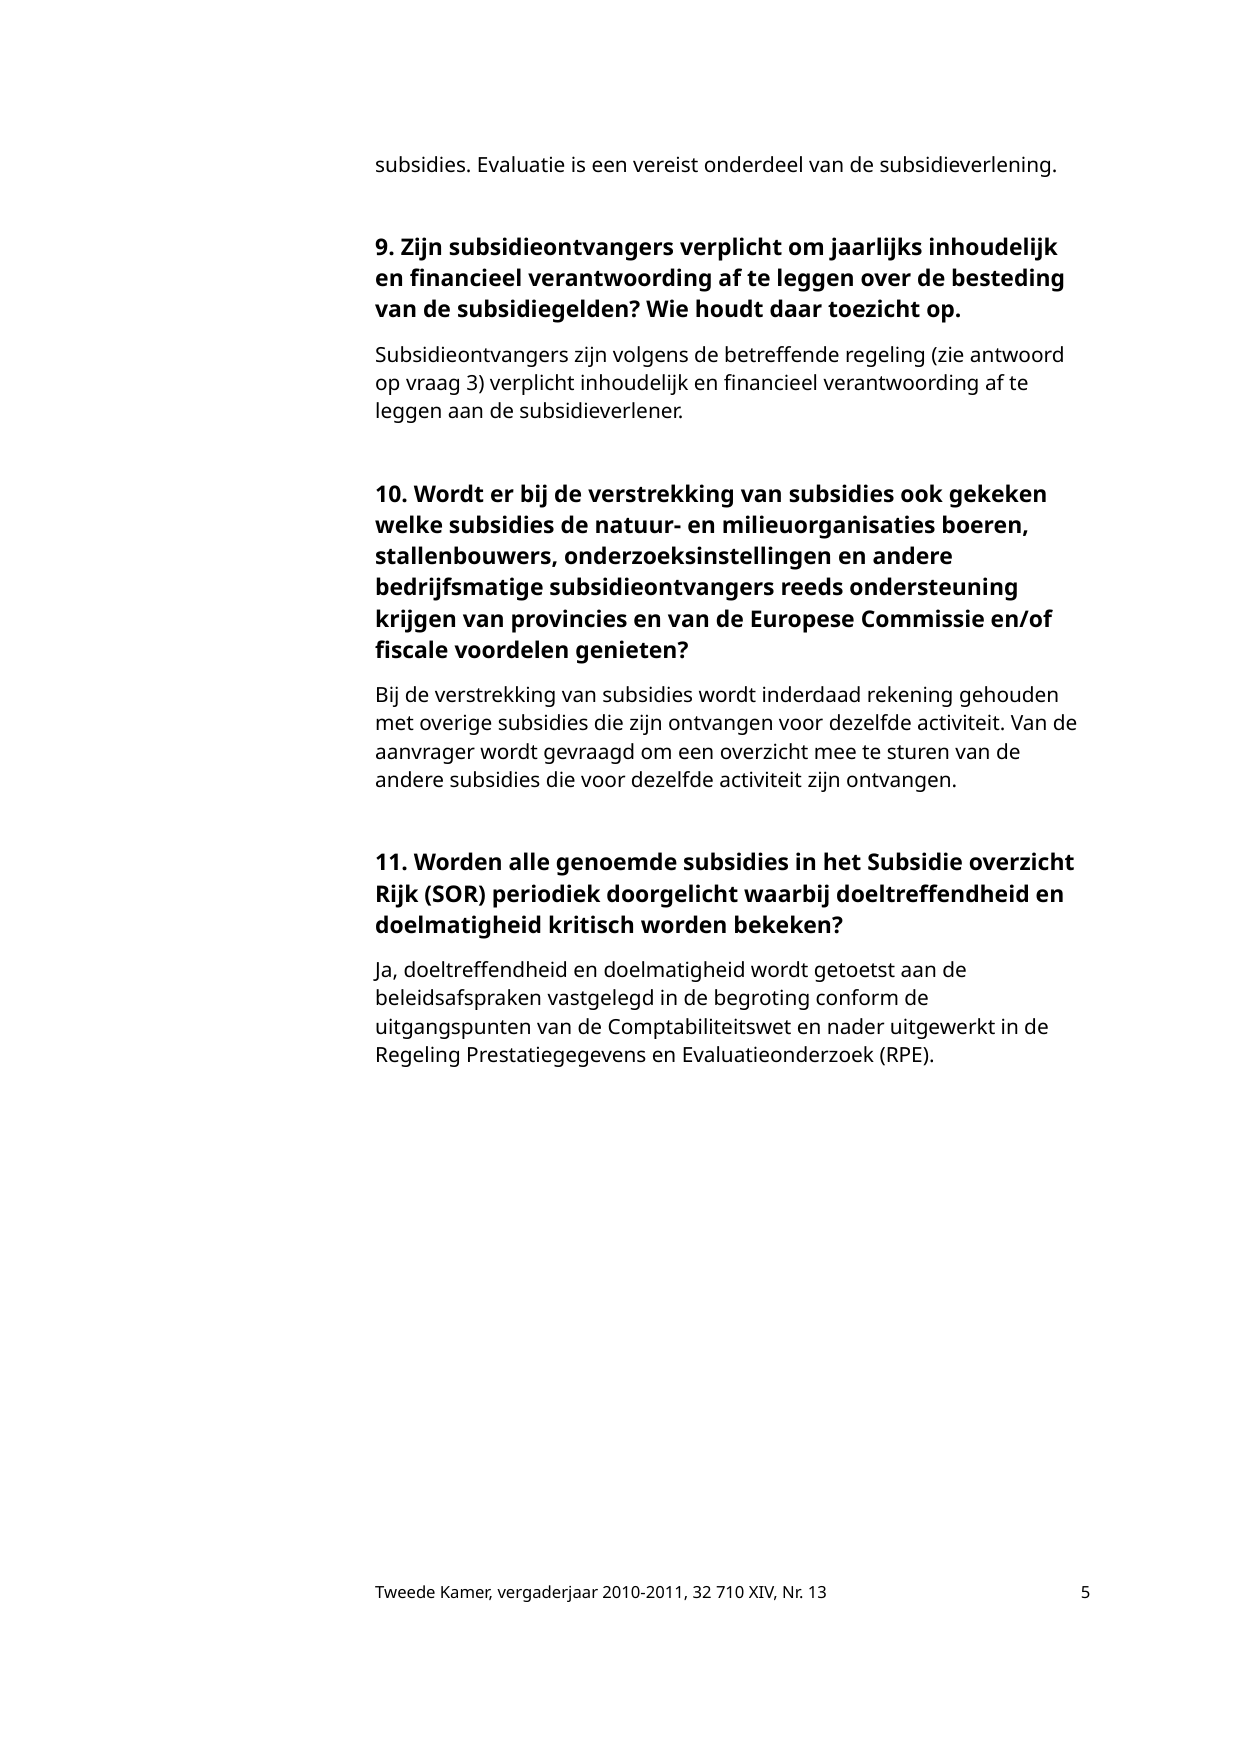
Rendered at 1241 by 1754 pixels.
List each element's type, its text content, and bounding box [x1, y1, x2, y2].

subtitle 10. Wordt er bij de verstrekking van subsidies ook gekeken welke subsidies de natuur- en milieuorganisaties boeren, stallenbouwers, onderzoeksinstellingen en andere bedrijfsmatige subsidieontvangers reeds ondersteuning krijgen van provincies en van de Europese Commissie en/of fiscale voordelen genieten? [375, 477, 1090, 665]
text Bij de verstrekking van subsidies wordt inderdaad rekening gehouden met overige subsidies die zijn ontvangen voor dezelfde activiteit. Van de aanvrager wordt gevraagd om een overzicht mee te sturen van de andere subsidies die voor dezelfde activiteit zijn ontvangen. [375, 680, 1090, 794]
text Subsidieontvangers zijn volgens de betreffende regeling (zie antwoord op vraag 3) verplicht inhoudelijk en financieel verantwoording af te leggen aan de subsidieverlener. [375, 340, 1090, 425]
text subsidies. Evaluatie is een vereist onderdeel van de subsidieverlening. [375, 150, 1090, 178]
text Ja, doeltreffendheid en doelmatigheid wordt getoetst aan de beleidsafspraken vastgelegd in de begroting conform de uitgangspunten van de Comptabiliteitswet en nader uitgewerkt in de Regeling Prestatiegegevens en Evaluatieonderzoek (RPE). [375, 955, 1090, 1069]
subtitle 11. Worden alle genoemde subsidies in het Subsidie overzicht Rijk (SOR) periodiek doorgelicht waarbij doeltreffendheid en doelmatigheid kritisch worden bekeken? [375, 846, 1090, 940]
subtitle 9. Zijn subsidieontvangers verplicht om jaarlijks inhoudelijk en financieel verantwoording af te leggen over de besteding van de subsidiegelden? Wie houdt daar toezicht op. [375, 231, 1090, 325]
